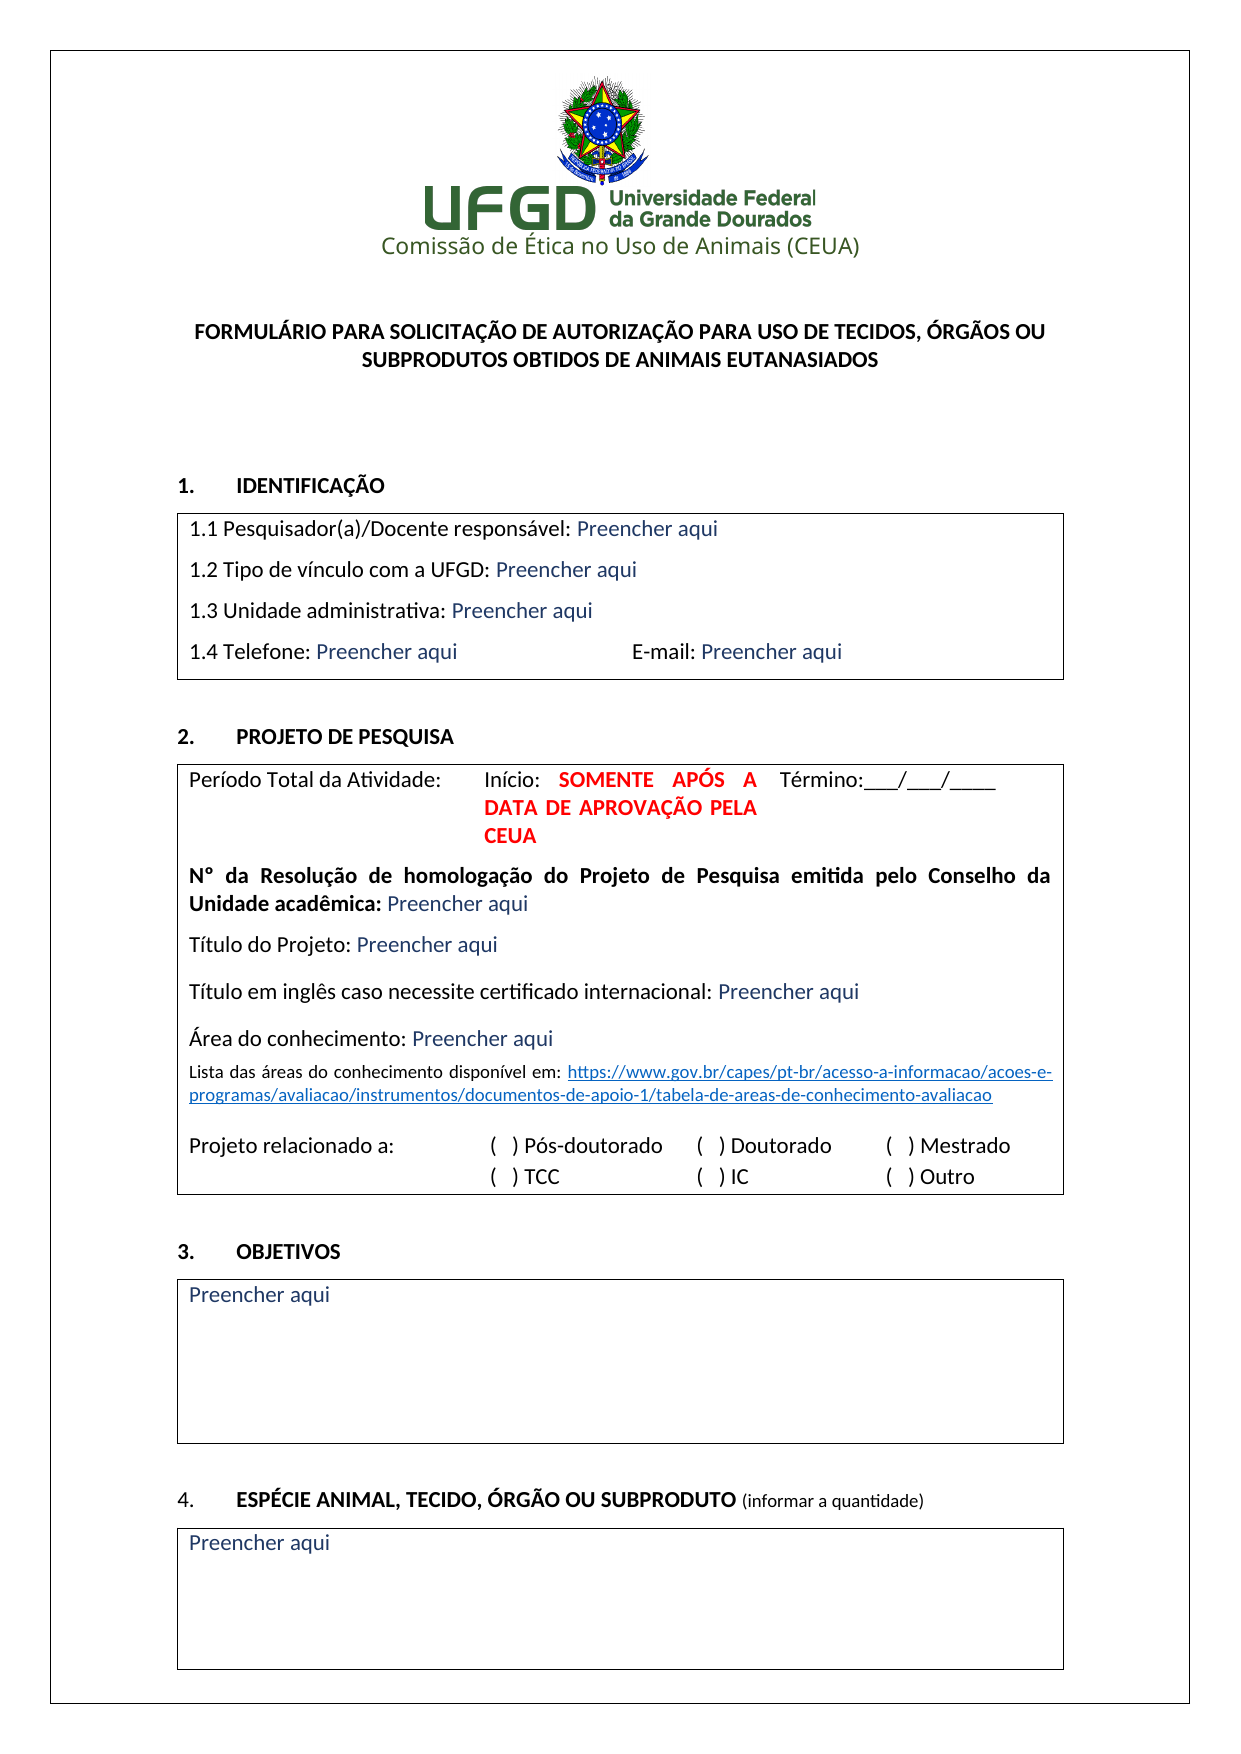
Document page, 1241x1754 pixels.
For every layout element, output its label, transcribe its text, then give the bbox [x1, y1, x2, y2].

table_cell Projeto relacionado a: [178, 1106, 478, 1159]
list PROJETO DE PESQUISA [177, 722, 1063, 750]
table_header Término:___/___/____ [768, 765, 1063, 849]
list OBJETIVOS [177, 1237, 1063, 1265]
table_cell ( ) Outro [874, 1159, 1063, 1194]
table_cell ( ) Mestrado [874, 1106, 1063, 1159]
text FORMULÁRIO PARA SOLICITAÇÃO DE AUTORIZAÇÃO PARA USO DE TECIDOS, ÓRGÃOS OU SUBPRODUTOS OBTIDOS DE ANIMAIS EUTANASIADOS [177, 317, 1063, 373]
list ESPÉCIE ANIMAL, TECIDO, ÓRGÃO OU SUBPRODUTO (informar a quantidade) [177, 1485, 1063, 1513]
table_cell ( ) Doutorado [685, 1106, 874, 1159]
table_header Início: SOMENTE APÓS A DATA DE APROVAÇÃO PELA CEUA [473, 765, 768, 849]
table_header Período Total da Atividade: [178, 765, 473, 849]
table_cell Título do Projeto: Preencher aqui [178, 930, 1063, 977]
table_header 1.1 Pesquisador(a)/Docente responsável: Preencher aqui [178, 514, 1063, 555]
table_cell Lista das áreas do conhecimento disponível em: https://www.gov.br/capes/pt-br/acesso-a-informacao/acoes-e-programas/avaliacao/instrumentos/documentos-de-apoio-1/tabela-de-areas-de-conhecimento-avaliacao [178, 1060, 1063, 1106]
table_cell Área do conhecimento: Preencher aqui [178, 1025, 1063, 1060]
list IDENTIFICAÇÃO [177, 471, 1063, 499]
table_cell ( ) TCC [478, 1159, 685, 1194]
table_cell 1.4 Telefone: Preencher aqui [178, 638, 621, 679]
table_header Preencher aqui [178, 1280, 1063, 1442]
table_cell Nº da Resolução de homologação do Projeto de Pesquisa emitida pelo Conselho da Unidade acadêmica: Preencher aqui [178, 849, 1063, 930]
table_cell 1.2 Tipo de vínculo com a UFGD: Preencher aqui [178, 555, 1063, 596]
table_cell E-mail: Preencher aqui [621, 638, 1063, 679]
picture [425, 73, 816, 230]
table_cell ( ) Pós-doutorado [478, 1106, 685, 1159]
table_cell ( ) IC [685, 1159, 874, 1194]
table_cell Título em inglês caso necessite certificado internacional: Preencher aqui [178, 977, 1063, 1024]
table_cell [178, 1159, 478, 1194]
table_header Preencher aqui [178, 1529, 1063, 1668]
table_cell 1.3 Unidade administrativa: Preencher aqui [178, 596, 1063, 637]
